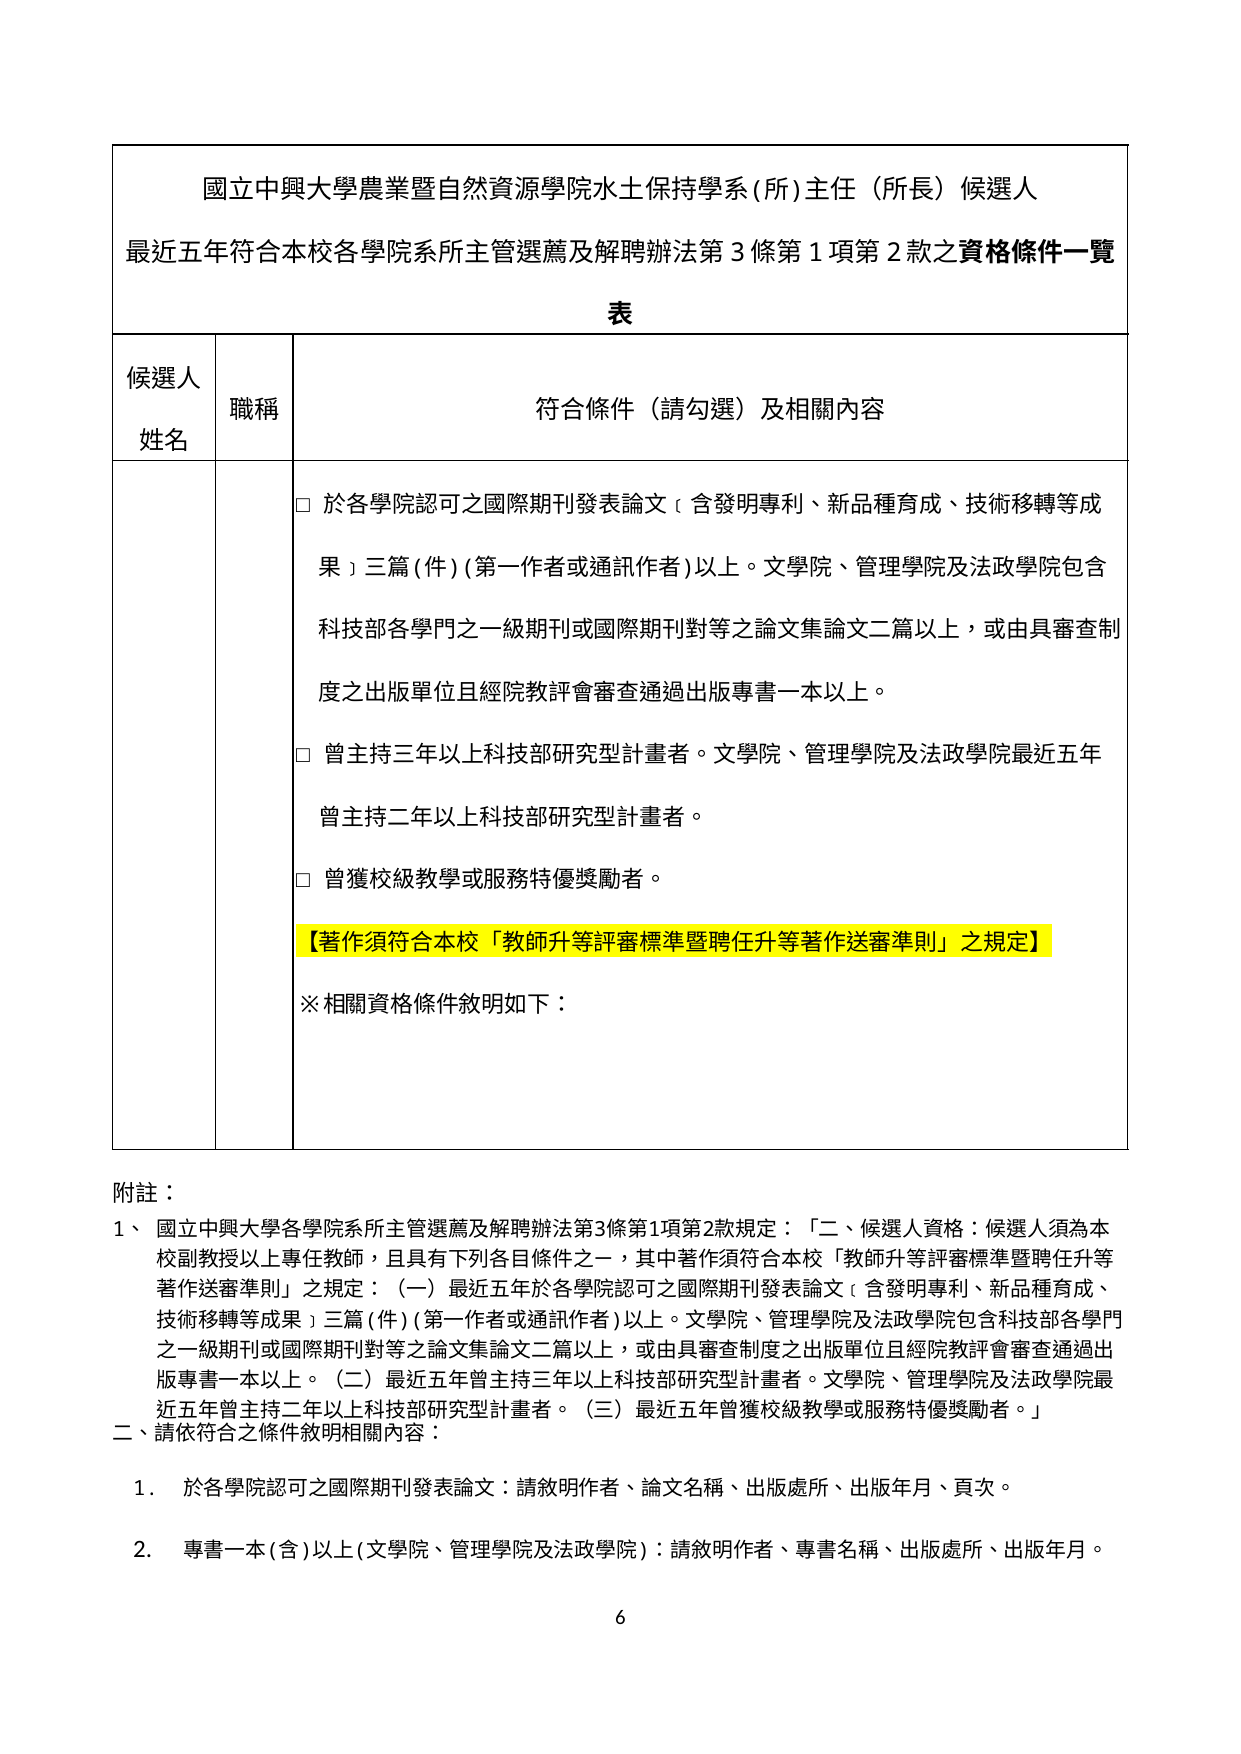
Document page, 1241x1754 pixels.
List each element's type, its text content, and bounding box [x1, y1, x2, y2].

text 二、請依符合之條件敘明相關內容： [112, 1424, 1128, 1445]
text 附註： [112, 1150, 1128, 1212]
table_header 國立中興大學農業暨自然資源學院水土保持學系(所)主任（所長）候選人 最近五年符合本校各學院系所主管選薦及解聘辦法第3條第1項第2款之資格條件一覽表 [113, 146, 1127, 333]
table_cell 職稱 [216, 335, 292, 459]
list 國立中興大學各學院系所主管選薦及解聘辦法第3條第1項第2款規定：「二、候選人資格：候選人須為本校副教授以上專任教師，且具有下列各目條件之ㄧ，其中著作須符合本校「教師升等評審標準暨聘任升等著作送審準則」之規定：（一）最近五年於各學院認可之國際期刊發表論文﹝含發明專利、新品種育成、技術移轉等成果﹞三篇(件)(第一作者或通訊作者)以上。文學院、管理學院及法政學院包含科技部各學門之一級期刊或國際期刊對等之論文集論文二篇以上，或由具審查制度之出版單位且經院教評會審查通過出版專書一本以上。（二）最近五年曾主持三年以上科技部研究型計畫者。文學院、管理學院及法政學院最近五年曾主持二年以上科技部研究型計畫者。（三）最近五年曾獲校級教學或服務特優獎勵者。」 [112, 1212, 1128, 1424]
table_cell 符合條件（請勾選）及相關內容 [294, 335, 1127, 459]
list 專書一本(含)以上(文學院、管理學院及法政學院)：請敘明作者、專書名稱、出版處所、出版年月。 [133, 1507, 1128, 1570]
list 於各學院認可之國際期刊發表論文：請敘明作者、論文名稱、出版處所、出版年月、頁次。 [133, 1445, 1128, 1507]
table_cell [216, 461, 292, 1149]
table_cell 候選人 姓名 [113, 335, 215, 459]
table_cell [113, 461, 215, 1149]
table_cell □ 於各學院認可之國際期刊發表論文﹝含發明專利、新品種育成、技術移轉等成果﹞三篇(件)(第一作者或通訊作者)以上。文學院、管理學院及法政學院包含科技部各學門之一級期刊或國際期刊對等之論文集論文二篇以上，或由具審查制度之出版單位且經院教評會審查通過出版專書一本以上。 □ 曾主持三年以上科技部研究型計畫者。文學院、管理學院及法政學院最近五年曾主持二年以上科技部研究型計畫者。 □ 曾獲校級教學或服務特優獎勵者。 【著作須符合本校「教師升等評審標準暨聘任升等著作送審準則」之規定】 ※相關資格條件敘明如下： [294, 461, 1127, 1149]
